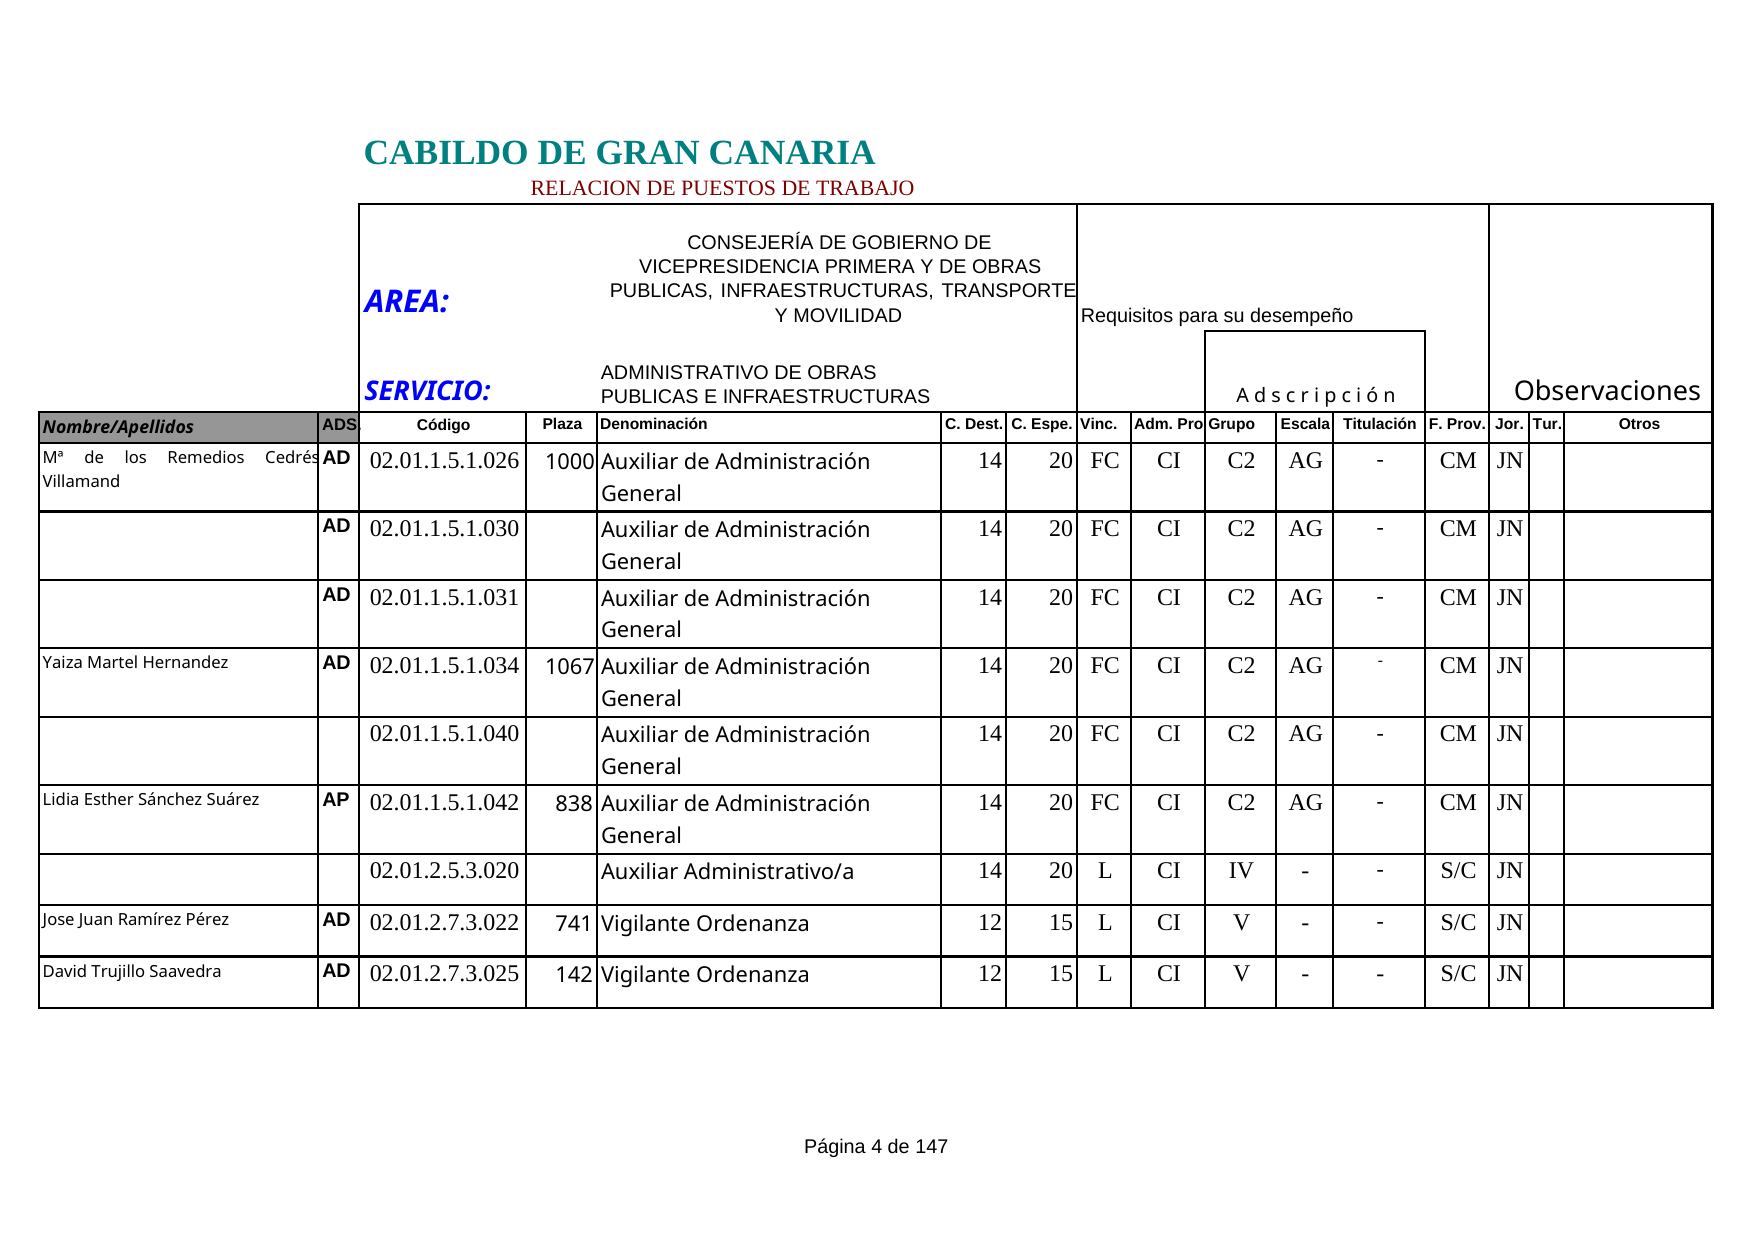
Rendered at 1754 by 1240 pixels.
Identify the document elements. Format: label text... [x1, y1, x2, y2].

table_cell [1530, 513, 1563, 579]
table_cell [319, 718, 358, 784]
table_cell Nombre/Apellidos [40, 413, 317, 442]
table_cell 02.01.1.5.1.042 [360, 786, 525, 852]
table_cell - [1334, 786, 1424, 852]
table_cell S/C [1426, 958, 1488, 1007]
table_cell - [1334, 906, 1424, 955]
table_cell Denominación [598, 413, 940, 442]
table_cell FC [1078, 581, 1130, 647]
table_cell [1565, 958, 1711, 1007]
table_cell IV [1206, 855, 1275, 904]
table_cell - [1334, 649, 1424, 716]
table_cell AG [1277, 649, 1332, 716]
table_cell Otros [1565, 413, 1711, 442]
table_cell 14 [942, 649, 1005, 716]
table_cell [527, 581, 596, 647]
table_cell CI [1132, 513, 1204, 579]
table_cell Plaza [527, 413, 596, 442]
table_cell 02.01.2.7.3.025 [360, 958, 525, 1007]
table_cell CI [1132, 718, 1204, 784]
table_cell 14 [942, 718, 1005, 784]
table_cell FC [1078, 786, 1130, 852]
table_cell [527, 513, 596, 579]
table_cell [1530, 444, 1563, 510]
table_cell C2 [1206, 444, 1275, 510]
table_cell C. Dest. [942, 413, 1005, 442]
table_cell 142 [527, 958, 596, 1007]
table_header Requisitos para su desempeño [1078, 205, 1488, 330]
table_cell CI [1132, 444, 1204, 510]
table_cell [1565, 718, 1711, 784]
table_cell [1530, 786, 1563, 852]
table_cell - [1277, 906, 1332, 955]
table_cell 20 [1007, 855, 1076, 904]
table_cell JN [1490, 649, 1528, 716]
table_cell S/C [1426, 855, 1488, 904]
table_cell 15 [1007, 906, 1076, 955]
table_cell C2 [1206, 513, 1275, 579]
table_cell Auxiliar Administrativo/a [598, 855, 940, 904]
table_cell ADS [319, 413, 358, 442]
table_header AREA: SERVICIO: [360, 205, 526, 411]
table_cell Auxiliar de Administración General [598, 444, 940, 510]
table_cell AG [1277, 581, 1332, 647]
table_cell 14 [942, 855, 1005, 904]
table_cell FC [1078, 718, 1130, 784]
table_cell [1565, 581, 1711, 647]
table_cell [1565, 906, 1711, 955]
table_cell JN [1490, 513, 1528, 579]
table_cell 20 [1007, 581, 1076, 647]
subtitle RELACION DE PUESTOS DE TRABAJO [530, 175, 1603, 200]
table_cell 20 [1007, 444, 1076, 510]
table_cell V [1206, 958, 1275, 1007]
table_cell AD [319, 513, 358, 579]
table_cell C2 [1206, 786, 1275, 852]
table_cell JN [1490, 444, 1528, 510]
table_cell 14 [942, 786, 1005, 852]
table_cell AP [319, 786, 358, 852]
table_cell 12 [942, 906, 1005, 955]
table_cell CM [1426, 786, 1488, 852]
table_cell - [1277, 958, 1332, 1007]
table_cell CI [1132, 855, 1204, 904]
table_cell CI [1132, 786, 1204, 852]
table_cell - [1277, 855, 1332, 904]
table_cell FC [1078, 513, 1130, 579]
table_cell David Trujillo Saavedra [40, 958, 317, 1007]
table_cell 20 [1007, 513, 1076, 579]
table_cell CI [1132, 958, 1204, 1007]
table_cell C2 [1206, 581, 1275, 647]
table_cell AD [319, 444, 358, 510]
table_cell Auxiliar de Administración General [598, 786, 940, 852]
table_cell L [1078, 906, 1130, 955]
table_cell Jose Juan Ramírez Pérez [40, 906, 317, 955]
subtitle CABILDO DE GRAN CANARIA [150, 131, 1603, 172]
table_cell CI [1132, 649, 1204, 716]
table_cell Auxiliar de Administración General [598, 649, 940, 716]
table_cell - [1334, 581, 1424, 647]
table_cell Vigilante Ordenanza [598, 906, 940, 955]
table_cell Mª de los Remedios Cedrés Villamand [40, 444, 317, 510]
table_cell Lidia Esther Sánchez Suárez [40, 786, 317, 852]
table_cell CM [1426, 513, 1488, 579]
table_cell Vinc. [1078, 413, 1130, 442]
table_cell [1565, 444, 1711, 510]
table_cell Titulación [1334, 413, 1424, 442]
table_cell [1426, 330, 1488, 411]
table_cell 20 [1007, 718, 1076, 784]
table_cell - [1334, 855, 1424, 904]
table_cell Yaiza Martel Hernandez [40, 649, 317, 716]
table_cell AD [319, 581, 358, 647]
table_cell AG [1277, 513, 1332, 579]
table_cell Grupo [1206, 413, 1275, 442]
table_cell V [1206, 906, 1275, 955]
table_cell [1530, 718, 1563, 784]
table_cell AG [1277, 444, 1332, 510]
table_cell Auxiliar de Administración General [598, 513, 940, 579]
table_cell [1530, 855, 1563, 904]
table_cell CI [1132, 581, 1204, 647]
table_cell [527, 855, 596, 904]
table_cell 20 [1007, 649, 1076, 716]
table_cell [527, 718, 596, 784]
table_cell Escala [1277, 413, 1332, 442]
table_cell L [1078, 855, 1130, 904]
table_cell JN [1490, 718, 1528, 784]
table_cell C2 [1206, 649, 1275, 716]
table_cell 15 [1007, 958, 1076, 1007]
table_cell CM [1426, 581, 1488, 647]
table_cell 02.01.1.5.1.030 [360, 513, 525, 579]
table_cell AD [319, 958, 358, 1007]
table_cell [1530, 906, 1563, 955]
table_cell - [1334, 444, 1424, 510]
table_cell AD [319, 906, 358, 955]
table_cell Vigilante Ordenanza [598, 958, 940, 1007]
table_cell CM [1426, 444, 1488, 510]
table_header Observaciones [1490, 205, 1711, 411]
table_cell - [1334, 718, 1424, 784]
table_cell [40, 581, 317, 647]
table_cell S/C [1426, 906, 1488, 955]
table_cell CM [1426, 649, 1488, 716]
table_cell Auxiliar de Administración General [598, 581, 940, 647]
table_cell FC [1078, 649, 1130, 716]
table_cell 1000 [527, 444, 596, 510]
table_cell L [1078, 958, 1130, 1007]
table_cell 20 [1007, 786, 1076, 852]
table_cell 741 [527, 906, 596, 955]
table_cell AG [1277, 786, 1332, 852]
table_cell Adm. Pro [1132, 413, 1204, 442]
table_cell [1078, 330, 1204, 411]
table_cell [1565, 786, 1711, 852]
table_cell JN [1490, 958, 1528, 1007]
table_cell F. Prov. [1426, 413, 1488, 442]
table_cell 02.01.2.5.3.020 [360, 855, 525, 904]
table_cell CM [1426, 718, 1488, 784]
table_cell JN [1490, 581, 1528, 647]
table_cell Auxiliar de Administración General [598, 718, 940, 784]
table_cell Tur. [1530, 413, 1563, 442]
table_cell A d s c r i p c i ó n [1206, 332, 1424, 411]
table_cell 14 [942, 513, 1005, 579]
table_cell - [1334, 958, 1424, 1007]
table_header [39, 203, 358, 411]
table_cell JN [1490, 786, 1528, 852]
table_cell AG [1277, 718, 1332, 784]
table_cell 14 [942, 444, 1005, 510]
table_cell AD [319, 649, 358, 716]
table_cell C. Espe. [1007, 413, 1076, 442]
table_cell 02.01.1.5.1.040 [360, 718, 525, 784]
table_cell [319, 855, 358, 904]
table_cell Jor. [1490, 413, 1528, 442]
table_cell 02.01.1.5.1.031 [360, 581, 525, 647]
table_cell 838 [527, 786, 596, 852]
table_cell [1530, 649, 1563, 716]
table_cell [1565, 855, 1711, 904]
table_cell [40, 718, 317, 784]
table_cell - [1334, 513, 1424, 579]
table_cell 02.01.2.7.3.022 [360, 906, 525, 955]
table_cell JN [1490, 855, 1528, 904]
table_header CONSEJERÍA DE GOBIERNO DE VICEPRESIDENCIA PRIMERA Y DE OBRAS PUBLICAS, INFRAESTRUCTURAS, TRANSPORTE Y MOVILIDAD ADMINISTRATIVO DE OBRAS PUBLICAS E INFRAESTRUCTURAS [526, 205, 1076, 411]
table_cell 12 [942, 958, 1005, 1007]
table_cell [1530, 958, 1563, 1007]
table_cell 02.01.1.5.1.026 [360, 444, 525, 510]
table_cell CI [1132, 906, 1204, 955]
table_cell 14 [942, 581, 1005, 647]
table_cell C2 [1206, 718, 1275, 784]
table_cell FC [1078, 444, 1130, 510]
table_cell [40, 513, 317, 579]
table_cell . Código [360, 413, 525, 442]
table_cell [1565, 513, 1711, 579]
table_cell [40, 855, 317, 904]
table_cell 1067 [527, 649, 596, 716]
table_cell 02.01.1.5.1.034 [360, 649, 525, 716]
table_cell [1565, 649, 1711, 716]
table_cell JN [1490, 906, 1528, 955]
table_cell [1530, 581, 1563, 647]
